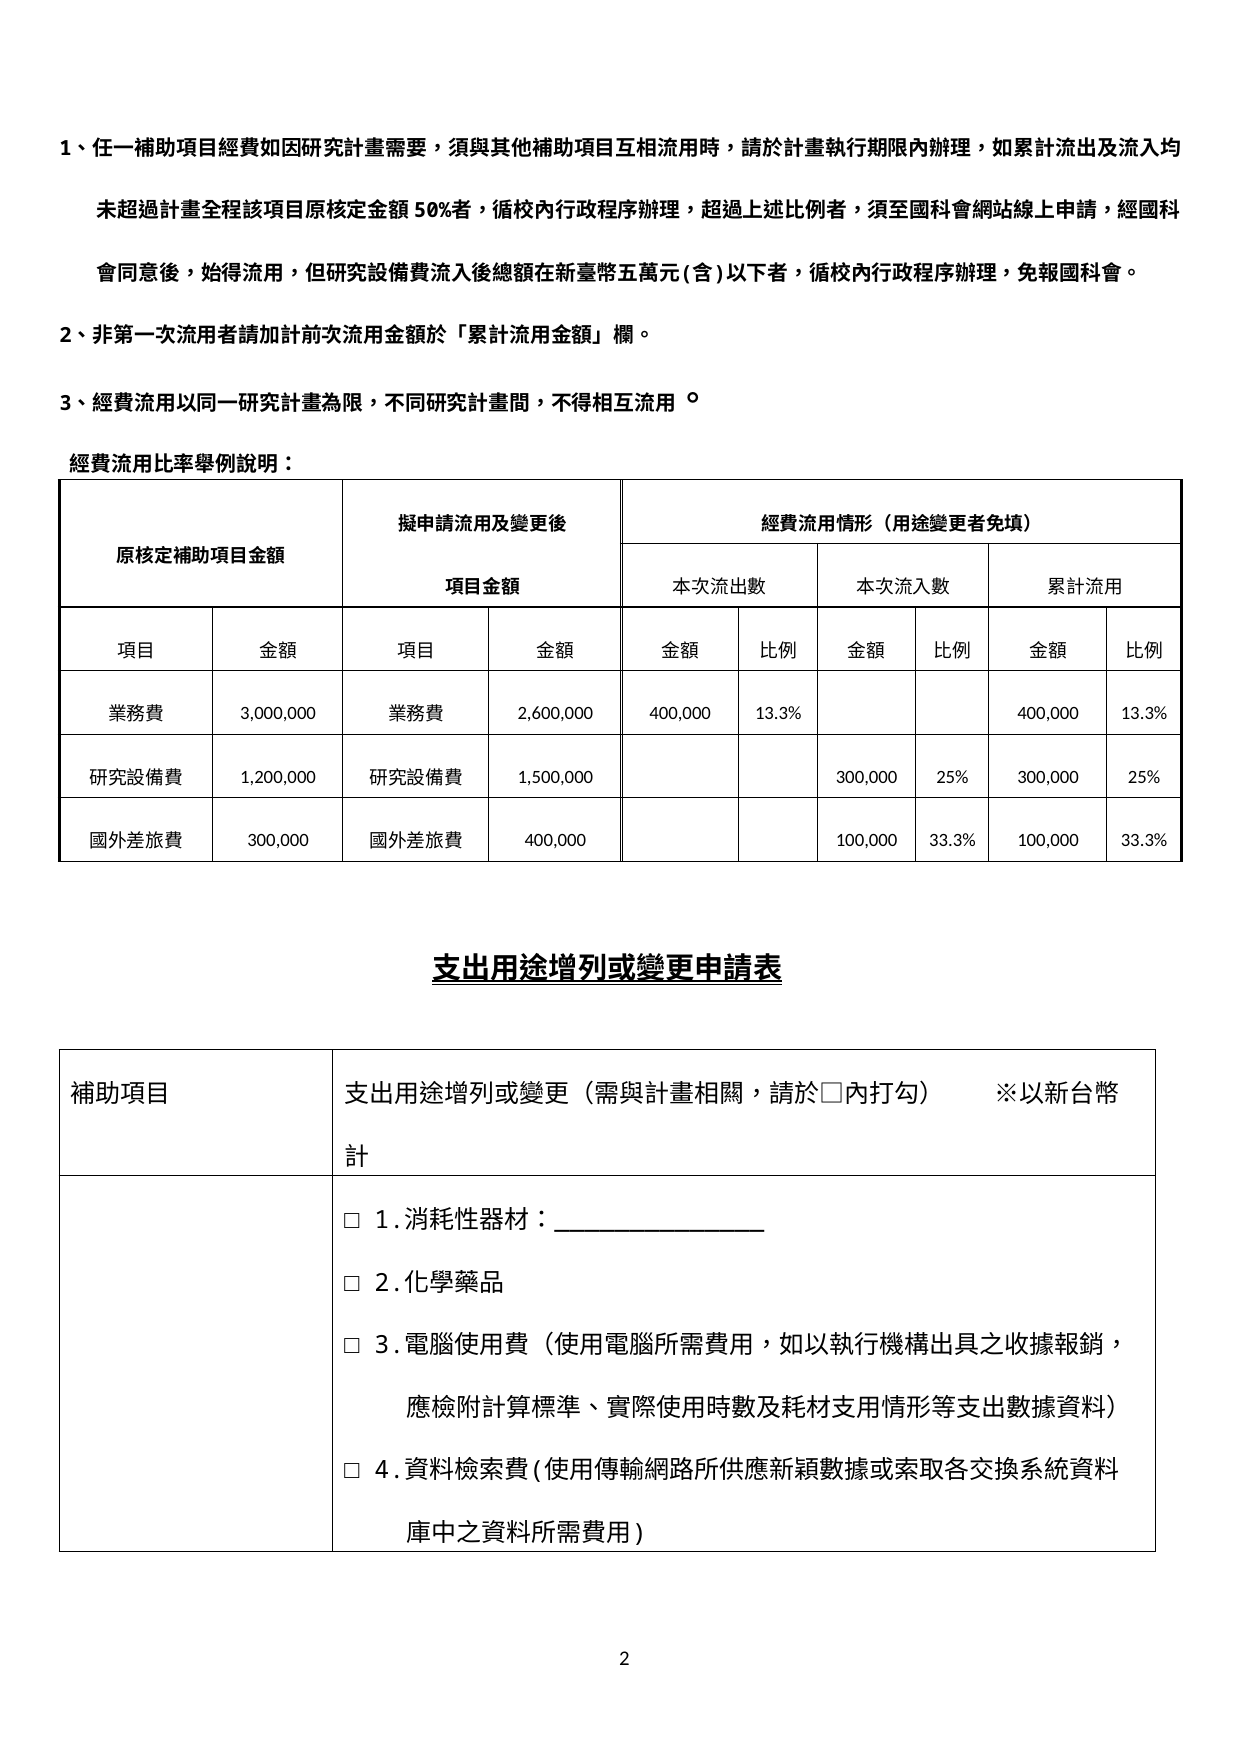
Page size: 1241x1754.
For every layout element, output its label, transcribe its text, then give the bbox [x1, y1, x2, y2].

table_cell 支出用途增列或變更（需與計畫相闗，請於□內打勾） ※以新台幣計 [333, 1050, 1155, 1175]
table_cell 1,200,000 [213, 735, 342, 797]
table_cell 比例 [739, 608, 817, 670]
table_cell 13.3% [1107, 671, 1180, 733]
table_cell 金額 [489, 608, 620, 670]
table_cell 金額 [989, 608, 1106, 670]
table_cell 金額 [213, 608, 342, 670]
table_cell 25% [1107, 735, 1180, 797]
table_header 擬申請流用及變更後 項目金額 [343, 480, 620, 606]
table_cell 研究設備費 [61, 735, 212, 797]
table_cell [623, 735, 738, 797]
table_cell 國外差旅費 [343, 798, 488, 861]
table_cell □ 1.消耗性器材：______________ □ 2.化學藥品 □ 3.電腦使用費（使用電腦所需費用，如以執行機構出具之收據報銷， 應檢附計算標準、實際使用時數及耗材支用情形等支出數據資料） □ 4.資料檢索費(使用傳輸網路所供應新穎數據或索取各交換系統資料 庫中之資料所需費用) [333, 1176, 1155, 1551]
table_cell 項目 [343, 608, 488, 670]
table_header 支出用途增列或變更申請表 [59, 924, 1155, 1049]
table_cell 項目 [61, 608, 212, 670]
table_cell 業務費 [343, 671, 488, 733]
text 2、非第一次流用者請加計前次流用金額於「累計流用金額」欄。 [59, 292, 1181, 354]
table_cell 3,000,000 [213, 671, 342, 733]
table_cell 本次流出數 [623, 544, 817, 606]
table_cell 業務費 [61, 671, 212, 733]
table_cell 累計流用 [989, 544, 1180, 606]
table_cell 100,000 [989, 798, 1106, 861]
table_cell [916, 671, 988, 733]
table_cell 比例 [916, 608, 988, 670]
table_cell 33.3% [1107, 798, 1180, 861]
table_cell 13.3% [739, 671, 817, 733]
table_cell 300,000 [989, 735, 1106, 797]
table_header 經費流用情形（用途變更者免填） [623, 480, 1180, 543]
table_cell 比例 [1107, 608, 1180, 670]
table_cell 400,000 [489, 798, 620, 861]
table_cell 25% [916, 735, 988, 797]
table_cell 300,000 [818, 735, 915, 797]
table_cell 金額 [818, 608, 915, 670]
table_header 原核定補助項目金額 [61, 480, 342, 606]
table_cell [60, 1176, 332, 1551]
table_cell 400,000 [989, 671, 1106, 733]
table_cell 2,600,000 [489, 671, 620, 733]
table_cell 金額 [623, 608, 738, 670]
table_cell [623, 798, 738, 861]
table_cell 1,500,000 [489, 735, 620, 797]
table_cell 國外差旅費 [61, 798, 212, 861]
table_cell [739, 798, 817, 861]
table_cell [818, 671, 915, 733]
text 經費流用比率舉例說明： [29, 417, 1181, 479]
text 3、經費流用以同一研究計畫為限，不同研究計畫間，不得相互流用。 [59, 354, 1181, 417]
table_cell 300,000 [213, 798, 342, 861]
table_cell 33.3% [916, 798, 988, 861]
table_cell 研究設備費 [343, 735, 488, 797]
table_cell 本次流入數 [818, 544, 988, 606]
table_cell 100,000 [818, 798, 915, 861]
text 1、任一補助項目經費如因研究計畫需要，須與其他補助項目互相流用時，請於計畫執行期限內辦理，如累計流出及流入均未超過計畫全程該項目原核定金額50%者，循校內行政程序辦理，超過上述比例者，須至國科會網站線上申請，經國科會同意後，始得流用，但研究設備費流入後總額在新臺幣五萬元(含)以下者，循校內行政程序辦理，免報國科會。 [59, 104, 1181, 292]
table_cell 400,000 [623, 671, 738, 733]
table_cell [739, 735, 817, 797]
table_cell 補助項目 [60, 1050, 332, 1175]
